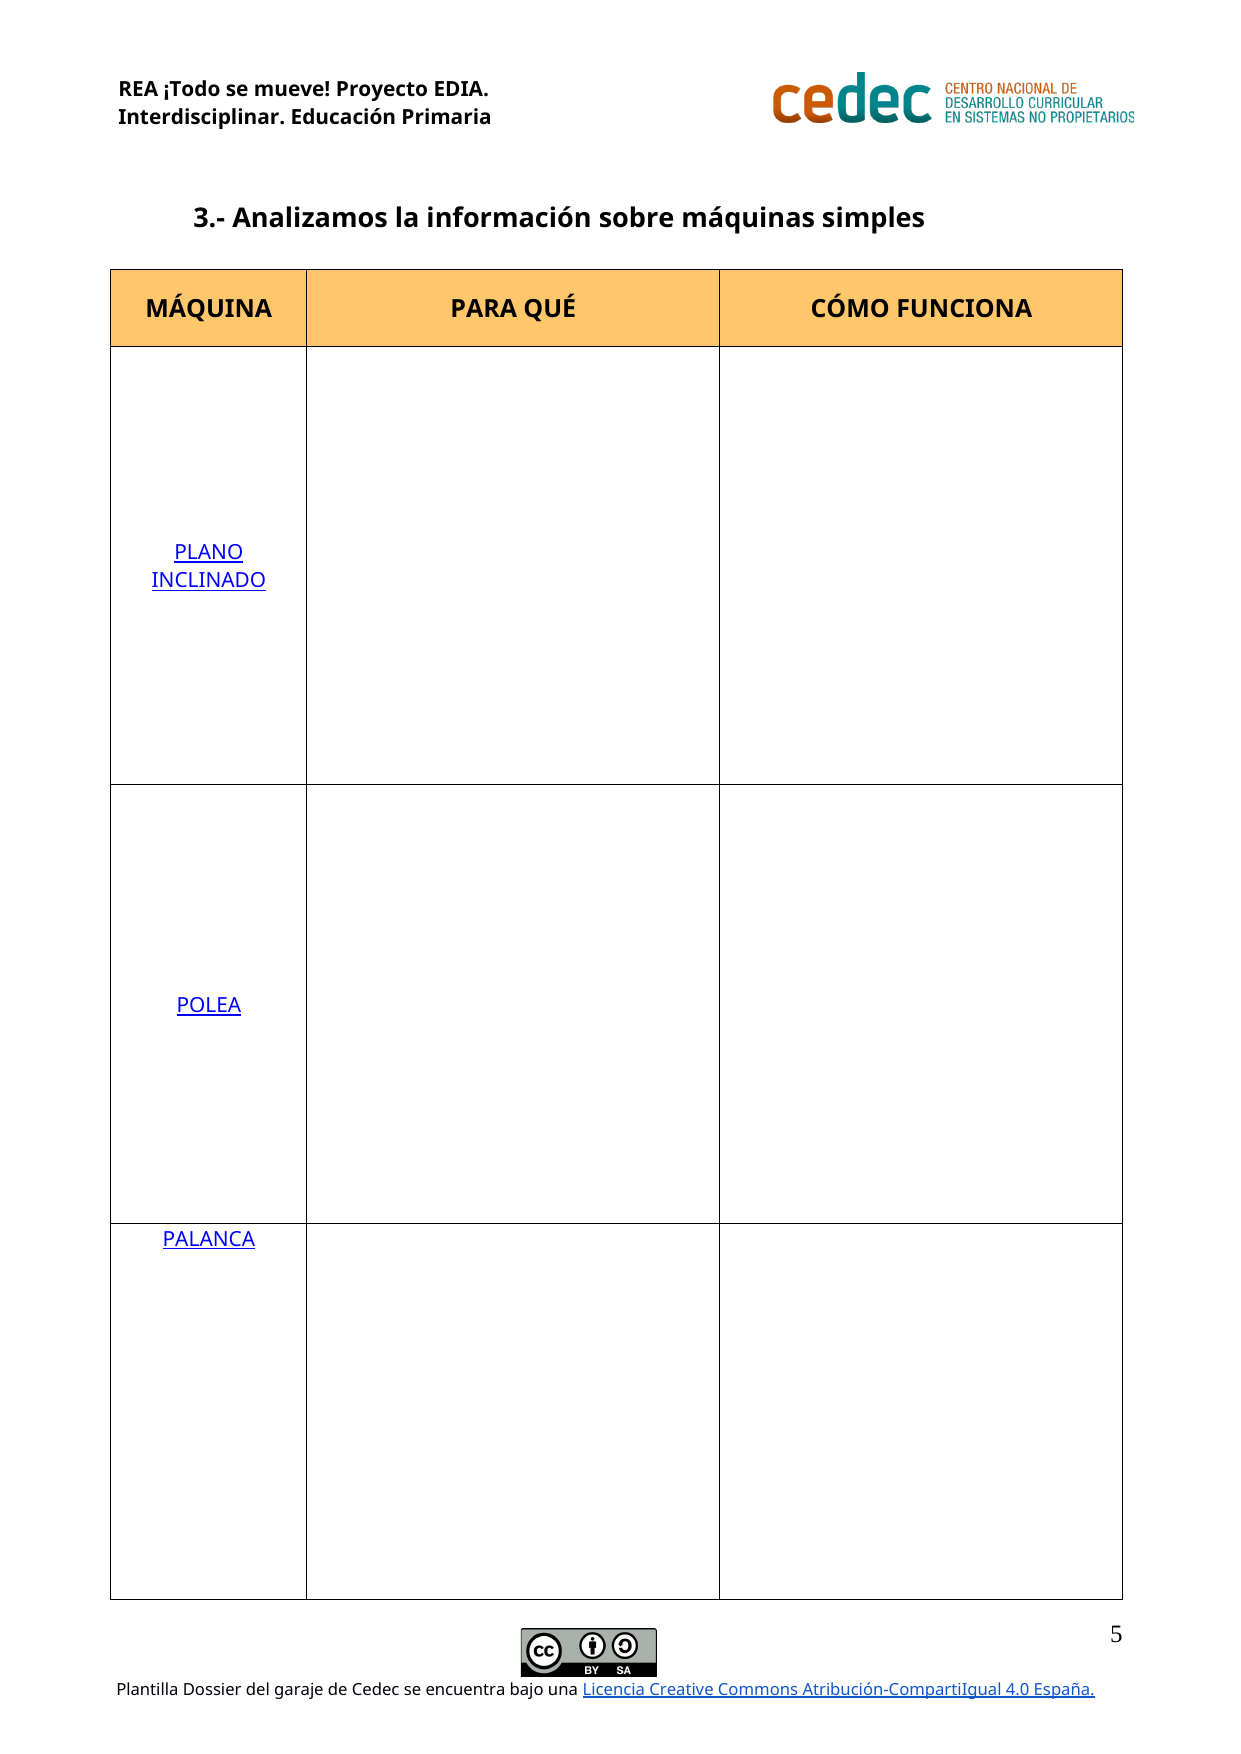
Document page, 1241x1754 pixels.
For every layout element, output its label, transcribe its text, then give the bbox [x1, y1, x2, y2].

table_cell [307, 1224, 719, 1599]
table_cell [720, 785, 1122, 1223]
picture [773, 72, 1135, 123]
picture [520, 1628, 657, 1677]
table_header CÓMO FUNCIONA [720, 270, 1122, 346]
table_cell PALANCA [111, 1224, 306, 1599]
table_cell [720, 347, 1122, 784]
table_cell PLANO INCLINADO [111, 347, 306, 784]
table_cell POLEA [111, 785, 306, 1223]
table_header MÁQUINA [111, 270, 306, 346]
list 3.- Analizamos la información sobre máquinas simples [118, 198, 1122, 235]
table_cell [307, 785, 719, 1223]
table_header PARA QUÉ [307, 270, 719, 346]
table_cell [307, 347, 719, 784]
table_cell [720, 1224, 1122, 1599]
